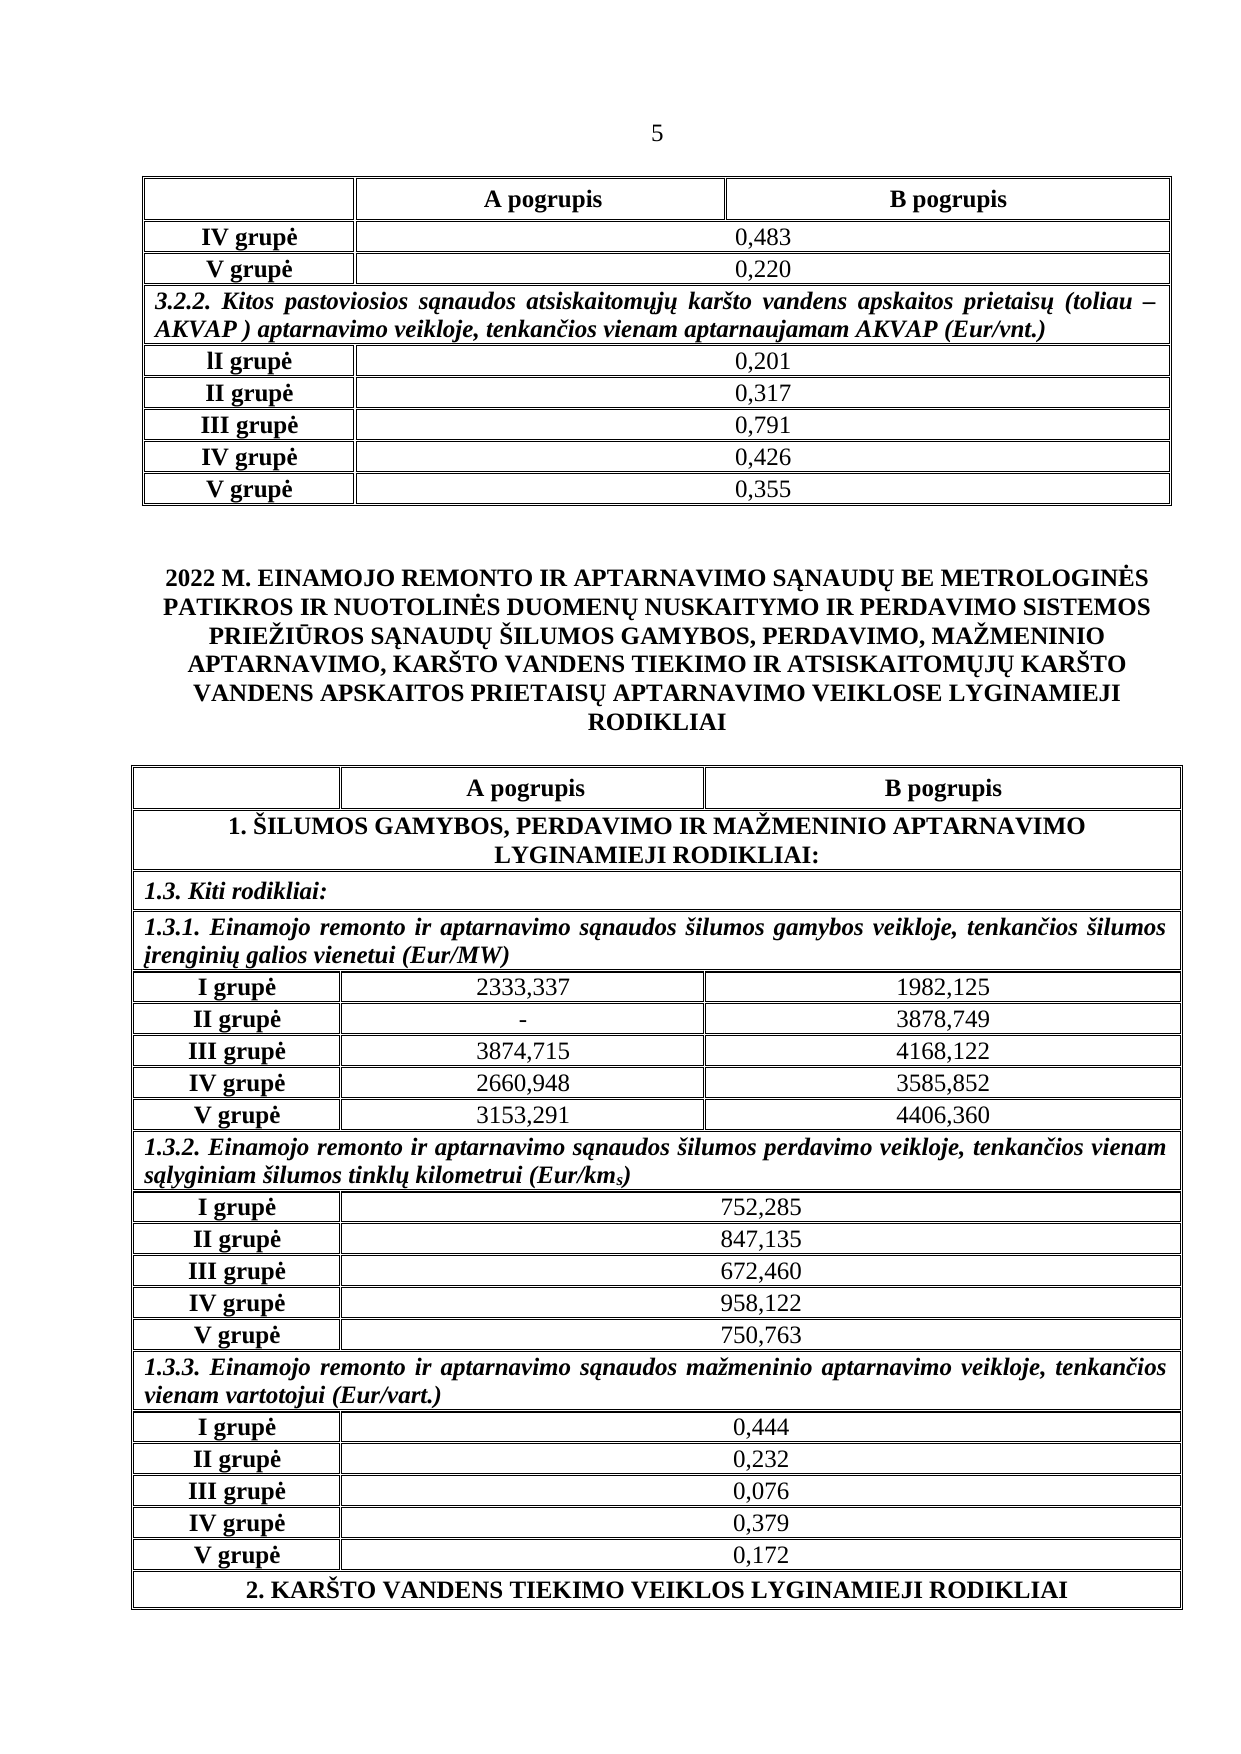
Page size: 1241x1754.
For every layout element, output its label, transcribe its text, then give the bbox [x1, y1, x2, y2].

table_cell 847,135 [342, 1224, 1180, 1253]
table_cell 1. ŠILUMOS GAMYBOS, PERDAVIMO IR MAŽMENINIO APTARNAVIMO LYGINAMIEJI RODIKLIAI: [134, 811, 1180, 868]
table_cell V grupė [134, 1100, 339, 1129]
table_cell 0,232 [342, 1444, 1180, 1473]
table_header B pogrupis [706, 768, 1180, 808]
table_cell II grupė [134, 1224, 339, 1253]
table_cell V grupė [145, 474, 353, 503]
table_cell 0,791 [357, 410, 1169, 439]
table_cell I grupė [134, 1413, 339, 1441]
table_cell II grupė [145, 378, 353, 407]
table_cell 2660,948 [342, 1068, 703, 1097]
table_cell 0,444 [342, 1413, 1180, 1441]
table_cell 2333,337 [342, 973, 703, 1001]
table_cell 1.3. Kiti rodikliai: [134, 872, 1180, 909]
table_cell 0,220 [357, 254, 1169, 283]
table_cell 3.2.2. Kitos pastoviosios sąnaudos atsiskaitomųjų karšto vandens apskaitos prietaisų (toliau – AKVAP ) aptarnavimo veikloje, tenkančios vienam aptarnaujamam AKVAP (Eur/vnt.) [145, 286, 1169, 343]
table_cell III grupė [134, 1476, 339, 1505]
table_cell 0,172 [342, 1540, 1180, 1569]
table_cell 752,285 [342, 1193, 1180, 1221]
table_cell I grupė [134, 1193, 339, 1221]
table_cell II grupė [134, 1444, 339, 1473]
table_header [134, 768, 339, 808]
table_header B pogrupis [727, 179, 1169, 219]
table_cell 4406,360 [706, 1100, 1180, 1129]
table_cell lI grupė [145, 346, 353, 375]
text 2022 M. EINAMOJO REMONTO IR APTARNAVIMO SĄNAUDŲ BE METROLOGINĖS PATIKROS IR NUOTOLINĖS DUOMENŲ NUSKAITYMO IR PERDAVIMO SISTEMOS PRIEŽIŪROS SĄNAUDŲ ŠILUMOS GAMYBOS, PERDAVIMO, MAŽMENINIO APTARNAVIMO, KARŠTO VANDENS TIEKIMO IR ATSISKAITOMŲJŲ KARŠTO VANDENS APSKAITOS PRIETAISŲ APTARNAVIMO VEIKLOSE LYGINAMIEJI RODIKLIAI [133, 563, 1181, 736]
table_cell 672,460 [342, 1256, 1180, 1285]
table_cell V grupė [134, 1320, 339, 1349]
table_cell II grupė [134, 1004, 339, 1033]
table_cell 1.3.3. Einamojo remonto ir aptarnavimo sąnaudos mažmeninio aptarnavimo veikloje, tenkančios vienam vartotojui (Eur/vart.) [134, 1352, 1180, 1409]
table_cell - [342, 1004, 703, 1033]
table_cell 0,379 [342, 1508, 1180, 1537]
table_cell IV grupė [134, 1068, 339, 1097]
table_cell 3874,715 [342, 1036, 703, 1065]
table_cell 0,355 [357, 474, 1169, 503]
table_header [145, 179, 353, 219]
table_header A pogrupis [342, 768, 703, 808]
table_cell 3878,749 [706, 1004, 1180, 1033]
table_cell IV grupė [134, 1288, 339, 1317]
table_cell 1982,125 [706, 973, 1180, 1001]
table_cell IV grupė [145, 442, 353, 471]
table_cell 0,317 [357, 378, 1169, 407]
table_cell 958,122 [342, 1288, 1180, 1317]
table_cell 0,483 [357, 222, 1169, 251]
table_cell V grupė [134, 1540, 339, 1569]
table_cell V grupė [145, 254, 353, 283]
table_cell 1.3.1. Einamojo remonto ir aptarnavimo sąnaudos šilumos gamybos veikloje, tenkančios šilumos įrenginių galios vienetui (Eur/MW) [134, 912, 1180, 969]
table_header A pogrupis [357, 179, 724, 219]
table_cell III grupė [134, 1256, 339, 1285]
table_cell IV grupė [145, 222, 353, 251]
table_cell III grupė [145, 410, 353, 439]
table_cell 1.3.2. Einamojo remonto ir aptarnavimo sąnaudos šilumos perdavimo veikloje, tenkančios vienam sąlyginiam šilumos tinklų kilometrui (Eur/kms) [134, 1132, 1180, 1189]
table_cell 0,201 [357, 346, 1169, 375]
table_cell 0,426 [357, 442, 1169, 471]
table_cell 4168,122 [706, 1036, 1180, 1065]
table_cell III grupė [134, 1036, 339, 1065]
table_cell 3153,291 [342, 1100, 703, 1129]
table_cell IV grupė [134, 1508, 339, 1537]
table_cell 0,076 [342, 1476, 1180, 1505]
table_cell 2. KARŠTO VANDENS TIEKIMO VEIKLOS LYGINAMIEJI RODIKLIAI [134, 1572, 1180, 1607]
table_cell I grupė [134, 973, 339, 1001]
table_cell 750,763 [342, 1320, 1180, 1349]
table_cell 3585,852 [706, 1068, 1180, 1097]
